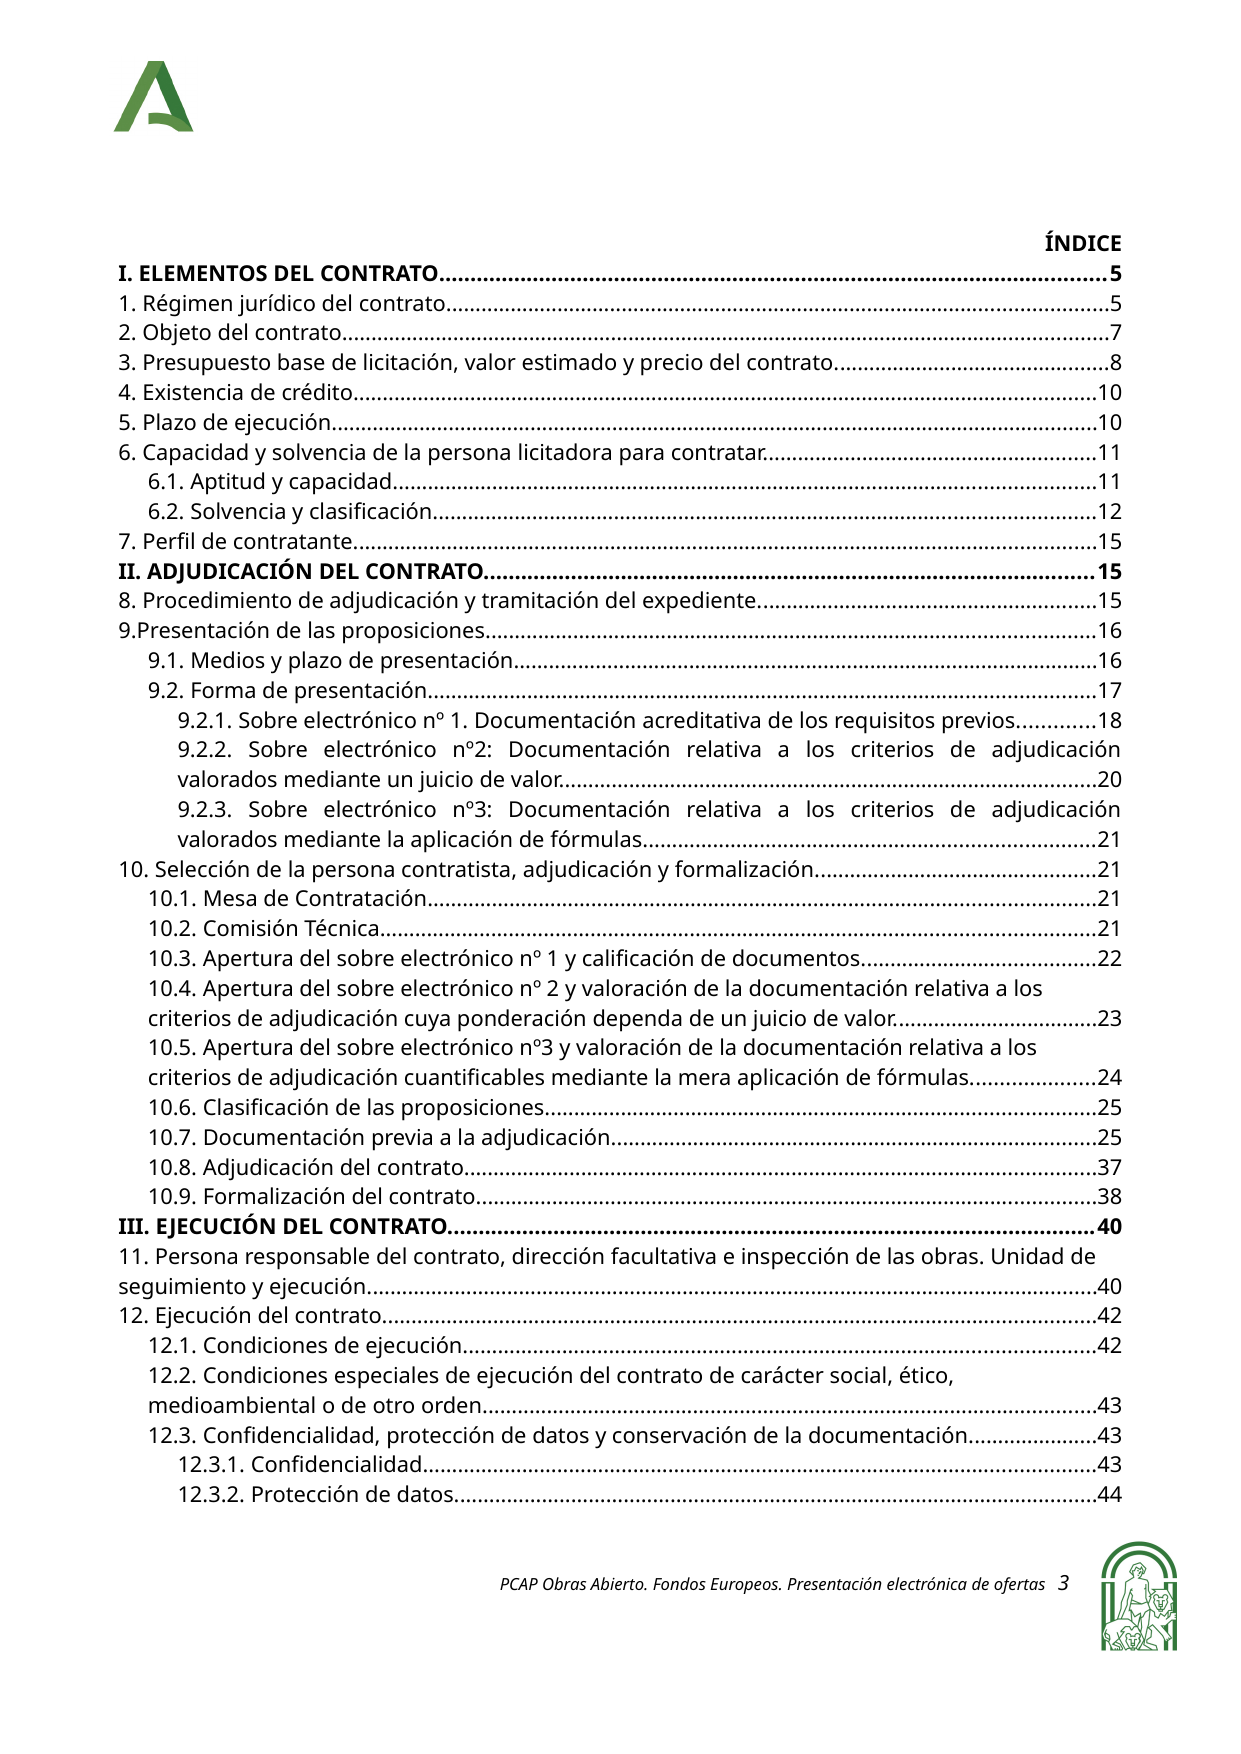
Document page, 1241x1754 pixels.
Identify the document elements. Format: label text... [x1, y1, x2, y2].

text 7. Perfil de contratante. 15 [118, 526, 1122, 556]
text 12.2. Condiciones especiales de ejecución del contrato de carácter social, ético, medioambiental o de otro orden. 43 [148, 1360, 1122, 1420]
picture [109, 56, 198, 136]
text 10.6. Clasificación de las proposiciones. 25 [148, 1092, 1122, 1122]
text 1. Régimen jurídico del contrato. 5 [118, 288, 1122, 317]
text 4. Existencia de crédito. 10 [118, 377, 1122, 407]
text 6.1. Aptitud y capacidad. 11 [148, 466, 1122, 496]
text 9.2. Forma de presentación. 17 [148, 675, 1122, 705]
text 10. Selección de la persona contratista, adjudicación y formalización. 21 [118, 854, 1122, 883]
text III. EJECUCIÓN DEL CONTRATO. 40 [118, 1211, 1122, 1241]
text 11. Persona responsable del contrato, dirección facultativa e inspección de las obras. Unidad de seguimiento y ejecución. 40 [118, 1241, 1122, 1301]
text 9.2.3. Sobre electrónico nº3: Documentación relativa a los criterios de adjudicación valorados mediante la aplicación de fórmulas. 21 [177, 794, 1122, 854]
text 9.2.2. Sobre electrónico nº2: Documentación relativa a los criterios de adjudicación valorados mediante un juicio de valor. 20 [177, 734, 1122, 794]
text 6.2. Solvencia y clasificación. 12 [148, 496, 1122, 526]
picture [1100, 1540, 1178, 1652]
text 12.1. Condiciones de ejecución. 42 [148, 1330, 1122, 1360]
text 12.3. Confidencialidad, protección de datos y conservación de la documentación. 43 [148, 1420, 1122, 1449]
text 2. Objeto del contrato. 7 [118, 317, 1122, 347]
text 10.8. Adjudicación del contrato. 37 [148, 1152, 1122, 1181]
text 10.9. Formalización del contrato. 38 [148, 1181, 1122, 1211]
text I. ELEMENTOS DEL CONTRATO 5 [118, 258, 1122, 288]
text 9.2.1. Sobre electrónico nº 1. Documentación acreditativa de los requisitos previos. 18 [177, 705, 1122, 734]
text 12.3.1. Confidencialidad 43 [177, 1449, 1122, 1479]
text 10.1. Mesa de Contratación. 21 [148, 883, 1122, 913]
text 6. Capacidad y solvencia de la persona licitadora para contratar. 11 [118, 437, 1122, 466]
text 12. Ejecución del contrato. 42 [118, 1301, 1122, 1330]
text 8. Procedimiento de adjudicación y tramitación del expediente. 15 [118, 586, 1122, 615]
text 12.3.2. Protección de datos. 44 [177, 1479, 1122, 1509]
text 10.5. Apertura del sobre electrónico nº3 y valoración de la documentación relativa a los criterios de adjudicación cuantificables mediante la mera aplicación de fórmulas. 24 [148, 1032, 1122, 1092]
text 5. Plazo de ejecución. 10 [118, 407, 1122, 437]
text 9.Presentación de las proposiciones. 16 [118, 615, 1122, 645]
text 10.3. Apertura del sobre electrónico nº 1 y calificación de documentos. 22 [148, 943, 1122, 973]
text 10.4. Apertura del sobre electrónico nº 2 y valoración de la documentación relativa a los criterios de adjudicación cuya ponderación dependa de un juicio de valor. 23 [148, 973, 1122, 1032]
text 3. Presupuesto base de licitación, valor estimado y precio del contrato. 8 [118, 347, 1122, 377]
text 9.1. Medios y plazo de presentación. 16 [148, 645, 1122, 675]
text 10.7. Documentación previa a la adjudicación. 25 [148, 1122, 1122, 1152]
text 10.2. Comisión Técnica. 21 [148, 913, 1122, 943]
text II. ADJUDICACIÓN DEL CONTRATO. 15 [118, 556, 1122, 586]
subtitle ÍNDICE [118, 228, 1122, 258]
